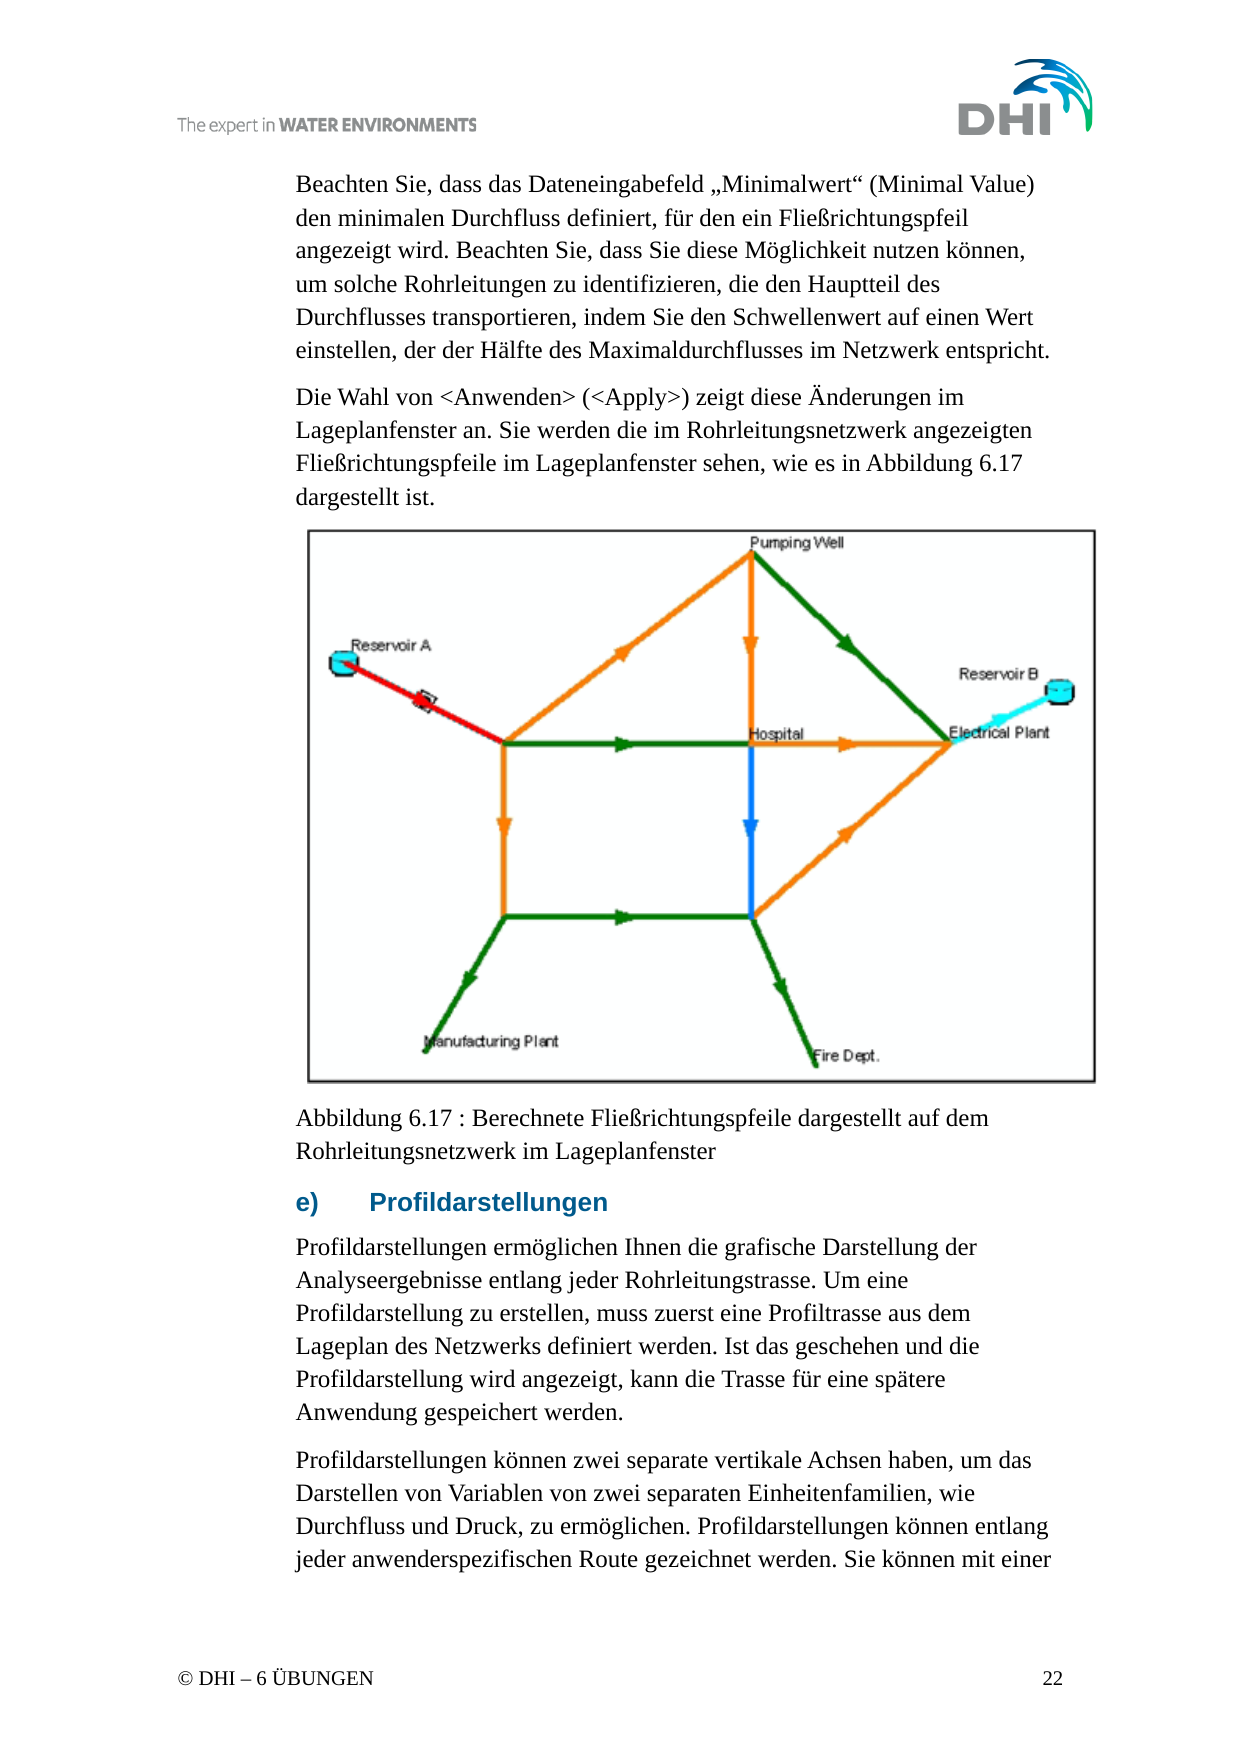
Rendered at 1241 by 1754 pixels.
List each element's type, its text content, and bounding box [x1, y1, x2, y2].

picture [177, 117, 477, 135]
text Beachten Sie, dass das Dateneingabefeld „Minimalwert“ (Minimal Value) den minimalen Durchfluss definiert, für den ein Fließrichtungspfeil angezeigt wird. Beachten Sie, dass Sie diese Möglichkeit nutzen können, um solche Rohrleitungen zu identifizieren, die den Hauptteil des Durchflusses transportieren, indem Sie den Schwellenwert auf einen Wert einstellen, der der Hälfte des Maximaldurchflusses im Netzwerk entspricht. [295, 169, 1063, 363]
text Profildarstellungen können zwei separate vertikale Achsen haben, um das Darstellen von Variablen von zwei separaten Einheitenfamilien, wie Durchfluss und Druck, zu ermöglichen. Profildarstellungen können entlang jeder anwenderspezifischen Route gezeichnet werden. Sie können mit einer [295, 1445, 1063, 1573]
picture [958, 59, 1093, 135]
text Abbildung 6.17 : Berechnete Fließrichtungspfeile dargestellt auf dem Rohrleitungsnetzwerk im Lageplanfenster [295, 1103, 1063, 1165]
picture [307, 529, 1097, 1084]
text Profildarstellungen ermöglichen Ihnen die grafische Darstellung der Analyseergebnisse entlang jeder Rohrleitungstrasse. Um eine Profildarstellung zu erstellen, muss zuerst eine Profiltrasse aus dem Lageplan des Netzwerks definiert werden. Ist das geschehen und die Profildarstellung wird angezeigt, kann die Trasse für eine spätere Anwendung gespeichert werden. [295, 1232, 1063, 1426]
text Die Wahl von <Anwenden> (<Apply>) zeigt diese Änderungen im Lageplanfenster an. Sie werden die im Rohrleitungsnetzwerk angezeigten Fließrichtungspfeile im Lageplanfenster sehen, wie es in Abbildung 6.17 dargestellt ist. [295, 382, 1063, 510]
subtitle Profildarstellungen [295, 1187, 1063, 1217]
